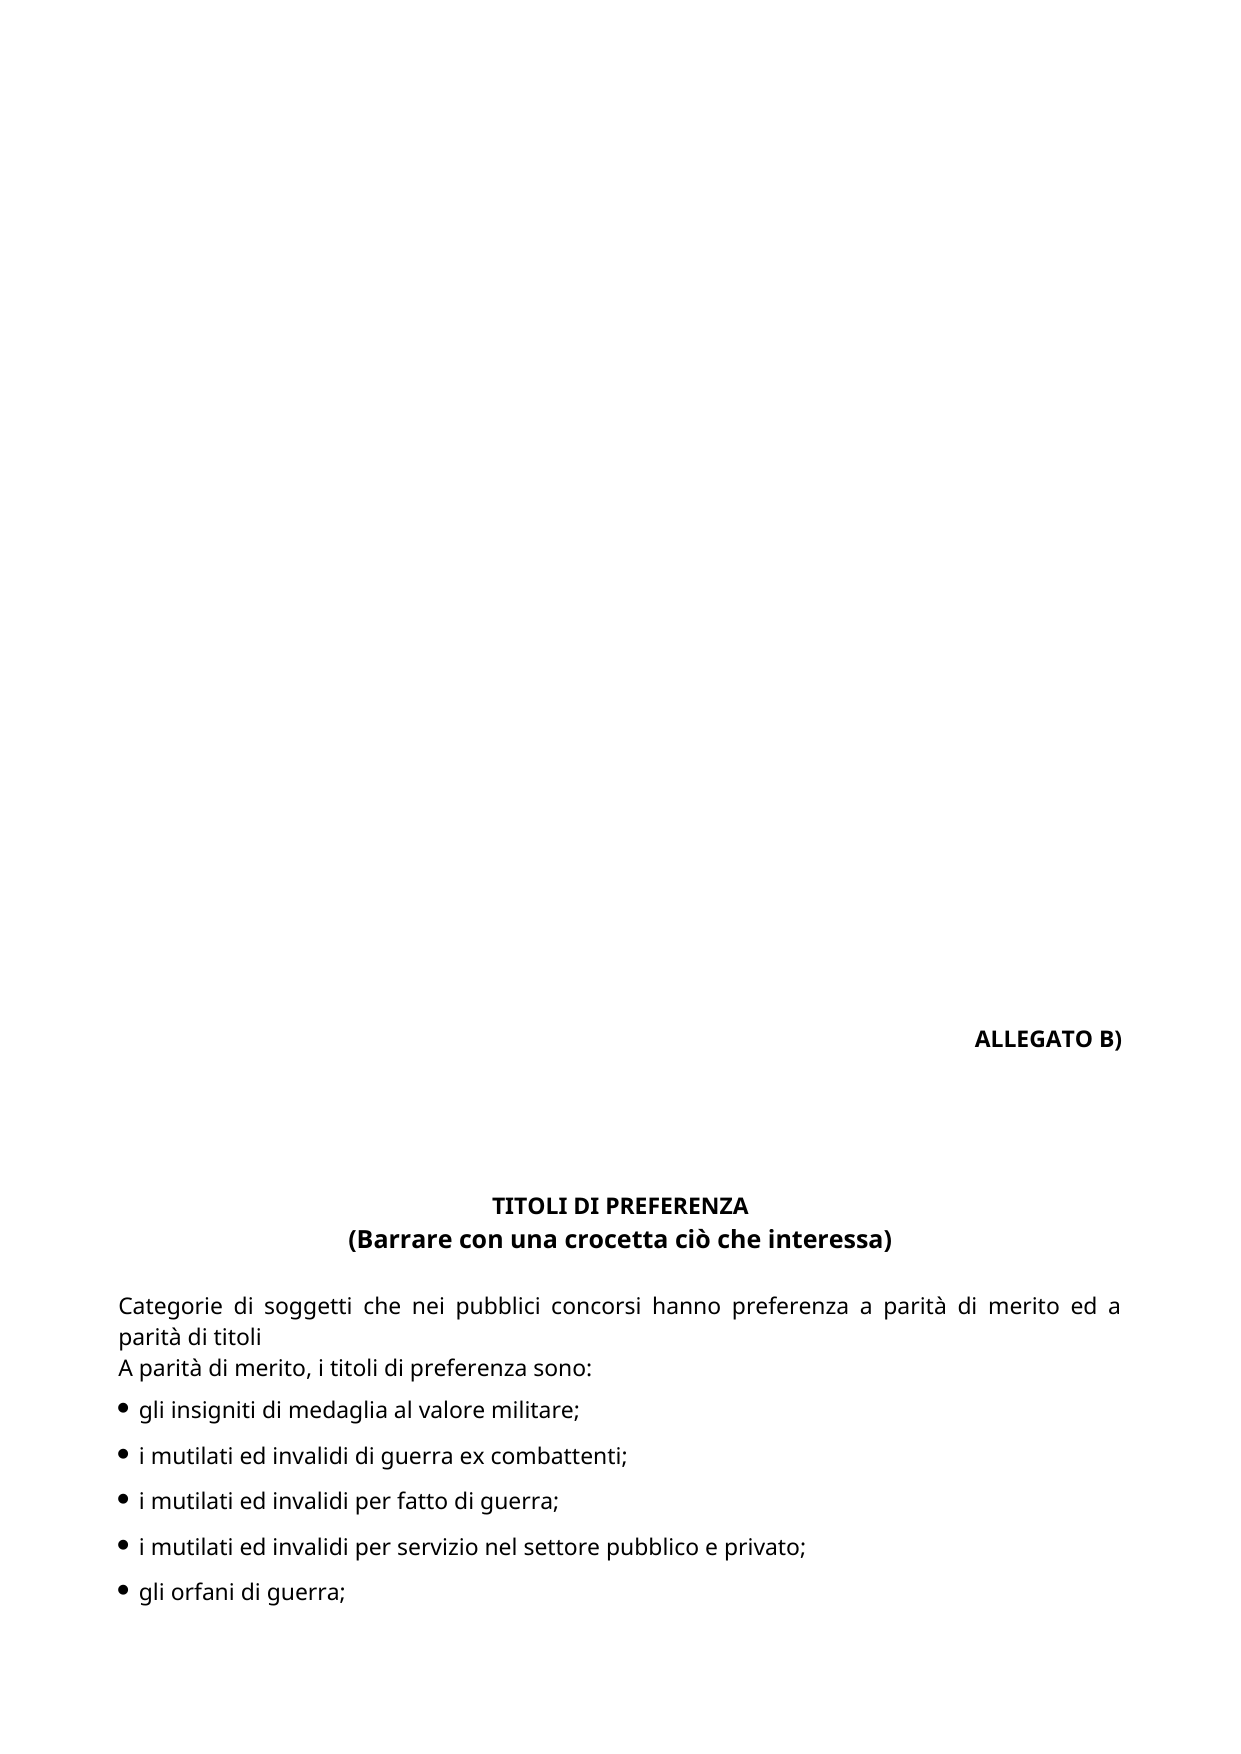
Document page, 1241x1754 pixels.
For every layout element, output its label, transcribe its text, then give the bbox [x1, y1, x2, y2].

text  gli orfani di guerra; [118, 1565, 1122, 1610]
text Categorie di soggetti che nei pubblici concorsi hanno preferenza a parità di merito ed a parità di titoli [118, 1289, 1122, 1352]
text  gli insigniti di medaglia al valore militare; [118, 1383, 1122, 1429]
text ALLEGATO B) [118, 1023, 1122, 1054]
text  i mutilati ed invalidi per fatto di guerra; [118, 1474, 1122, 1519]
text (Barrare con una crocetta ciò che interessa) [118, 1221, 1122, 1256]
text  i mutilati ed invalidi di guerra ex combattenti; [118, 1429, 1122, 1474]
text TITOLI DI PREFERENZA [118, 1190, 1122, 1221]
text A parità di merito, i titoli di preferenza sono: [118, 1352, 1122, 1383]
text  i mutilati ed invalidi per servizio nel settore pubblico e privato; [118, 1519, 1122, 1565]
